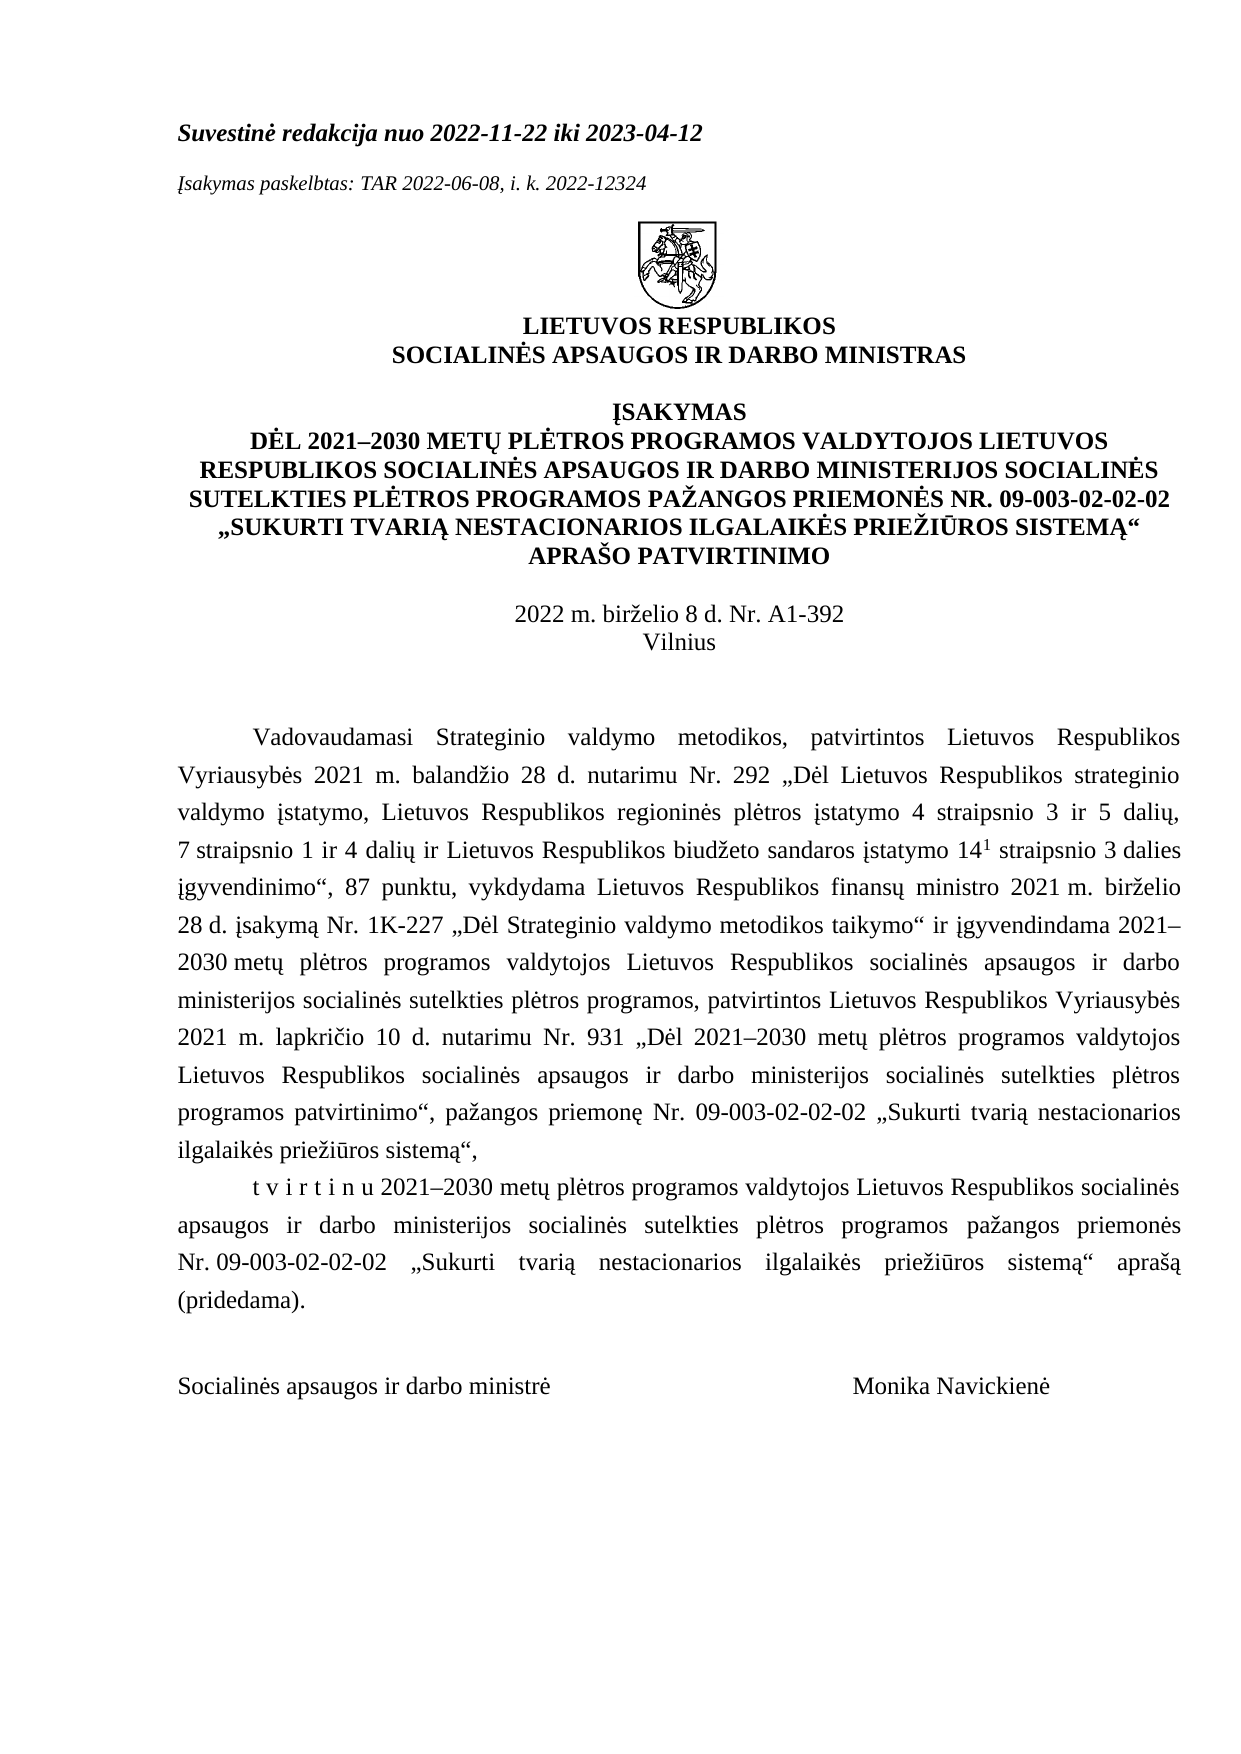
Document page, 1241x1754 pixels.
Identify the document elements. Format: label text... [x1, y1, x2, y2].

text DĖL 2021–2030 METŲ PLĖTROS PROGRAMOS VALDYTOJOS LIETUVOS RESPUBLIKOS SOCIALINĖS APSAUGOS IR DARBO MINISTERIJOS SOCIALINĖS SUTELKTIES PLĖTROS PROGRAMOS PAŽANGOS PRIEMONĖS NR. 09-003-02-02-02 „SUKURTI TVARIĄ NESTACIONARIOS ILGALAIKĖS PRIEŽIŪROS SISTEMĄ“ APRAŠO PATVIRTINIMO [177, 426, 1181, 570]
text Vadovaudamasi Strateginio valdymo metodikos, patvirtintos Lietuvos Respublikos Vyriausybės 2021 m. balandžio 28 d. nutarimu Nr. 292 „Dėl Lietuvos Respublikos strateginio valdymo įstatymo, Lietuvos Respublikos regioninės plėtros įstatymo 4 straipsnio 3 ir 5 dalių, 7 straipsnio 1 ir 4 dalių ir Lietuvos Respublikos biudžeto sandaros įstatymo 141 straipsnio 3 dalies įgyvendinimo“, 87 punktu, vykdydama Lietuvos Respublikos finansų ministro 2021 m. birželio 28 d. įsakymą Nr. 1K-227 „Dėl Strateginio valdymo metodikos taikymo“ ir įgyvendindama 2021–2030 metų plėtros programos valdytojos Lietuvos Respublikos socialinės apsaugos ir darbo ministerijos socialinės sutelkties plėtros programos, patvirtintos Lietuvos Respublikos Vyriausybės 2021 m. lapkričio 10 d. nutarimu Nr. 931 „Dėl 2021–2030 metų plėtros programos valdytojos Lietuvos Respublikos socialinės apsaugos ir darbo ministerijos socialinės sutelkties plėtros programos patvirtinimo“, pažangos priemonę Nr. 09-003-02-02-02 „Sukurti tvarią nestacionarios ilgalaikės priežiūros sistemą“, [177, 714, 1181, 1164]
text Suvestinė redakcija nuo 2022-11-22 iki 2023-04-12 [177, 118, 1181, 147]
text SOCIALINĖS APSAUGOS IR DARBO MINISTRAS [177, 340, 1181, 369]
text ĮSAKYMAS [177, 397, 1181, 426]
text 2022 m. birželio 8 d. Nr. A1-392 [177, 599, 1181, 627]
text LIETUVOS RESPUBLIKOS [177, 311, 1181, 340]
text Vilnius [177, 627, 1181, 656]
text t v i r t i n u 2021–2030 metų plėtros programos valdytojos Lietuvos Respublikos socialinės apsaugos ir darbo ministerijos socialinės sutelkties plėtros programos pažangos priemonės Nr. 09‑003-02-02-02 „Sukurti tvarią nestacionarios ilgalaikės priežiūros sistemą“ aprašą (pridedama). [177, 1164, 1181, 1314]
text Įsakymas paskelbtas: TAR 2022-06-08, i. k. 2022-12324 [177, 171, 1181, 195]
text Socialinės apsaugos ir darbo ministrė Monika Navickienė [177, 1371, 1181, 1400]
